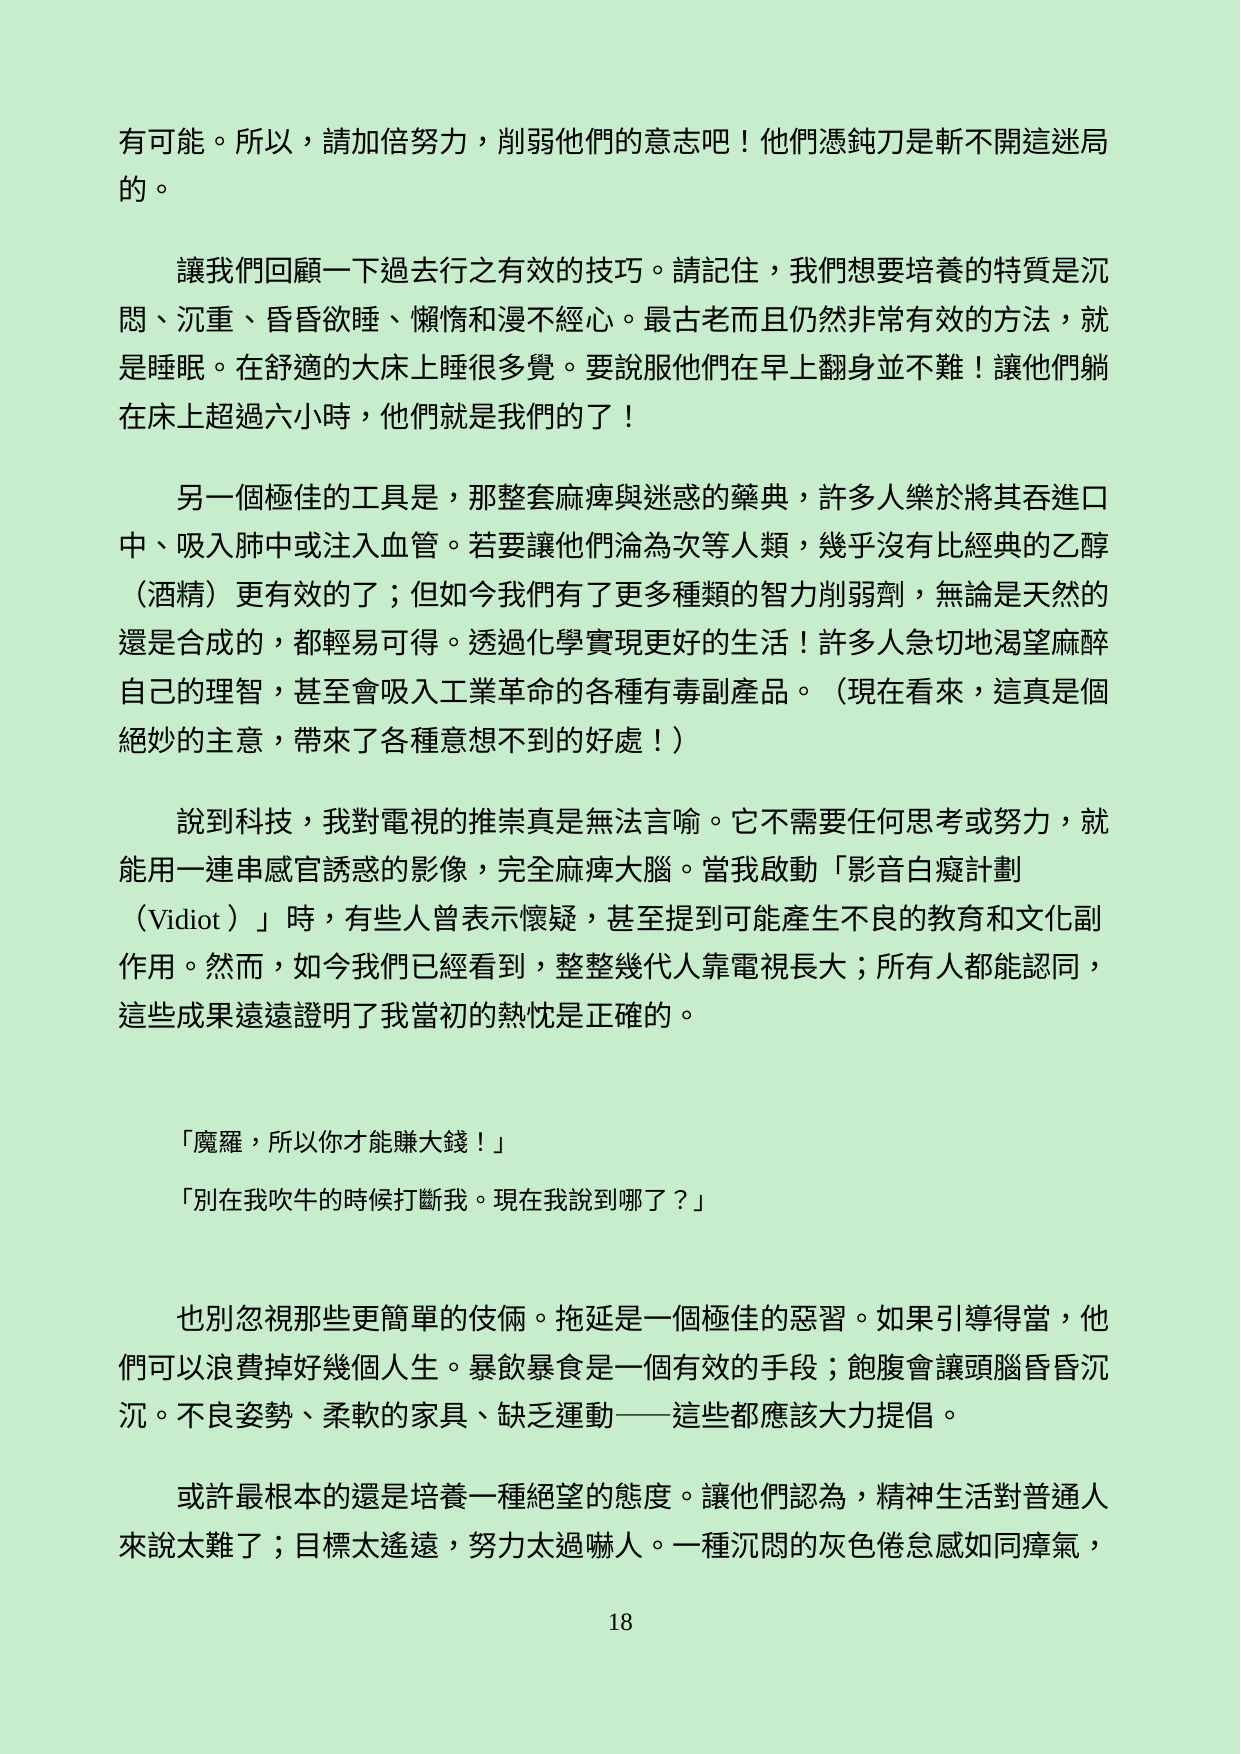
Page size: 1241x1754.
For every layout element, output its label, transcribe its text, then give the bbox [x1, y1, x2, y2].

text 「魔羅，所以你才能賺大錢！」 [118, 1123, 1122, 1159]
text 有可能。所以，請加倍努力，削弱他們的意志吧！他們憑鈍刀是斬不開這迷局的。 [118, 118, 1122, 209]
text 另一個極佳的工具是，那整套麻痺與迷惑的藥典，許多人樂於將其吞進口中、吸入肺中或注入血管。若要讓他們淪為次等人類，幾乎沒有比經典的乙醇（酒精）更有效的了；但如今我們有了更多種類的智力削弱劑，無論是天然的還是合成的，都輕易可得。透過化學實現更好的生活！許多人急切地渴望麻醉自己的理智，甚至會吸入工業革命的各種有毒副產品。（現在看來，這真是個絕妙的主意，帶來了各種意想不到的好處！） [118, 474, 1122, 759]
text 或許最根本的還是培養一種絕望的態度。讓他們認為，精神生活對普通人來說太難了；目標太遙遠，努力太過嚇人。一種沉悶的灰色倦怠感如同瘴氣，扼殺了當代人類的精神，並讓他們受我們的控制。經濟繁榮時，他們被空虛的奢侈品迷惑；經濟衰退時，他們則墮入絕望的深淵，並以卑鄙的手段彼此攻擊。在所有循環之下，空虛與無用感是我們對現代的最大貢獻。 [118, 1474, 1122, 1565]
text 讓我們回顧一下過去行之有效的技巧。請記住，我們想要培養的特質是沉悶、沉重、昏昏欲睡、懶惰和漫不經心。最古老而且仍然非常有效的方法，就是睡眠。在舒適的大床上睡很多覺。要說服他們在早上翻身並不難！讓他們躺在床上超過六小時，他們就是我們的了！ [118, 248, 1122, 436]
text 「別在我吹牛的時候打斷我。現在我說到哪了？」 [118, 1181, 1122, 1217]
text 說到科技，我對電視的推崇真是無法言喻。它不需要任何思考或努力，就能用一連串感官誘惑的影像，完全麻痺大腦。當我啟動「影音白癡計劃（Vidiot ）」時，有些人曾表示懷疑，甚至提到可能產生不良的教育和文化副作用。然而，如今我們已經看到，整整幾代人靠電視長大；所有人都能認同，這些成果遠遠證明了我當初的熱忱是正確的。 [118, 798, 1122, 1034]
text 也別忽視那些更簡單的伎倆。拖延是一個極佳的惡習。如果引導得當，他們可以浪費掉好幾個人生。暴飲暴食是一個有效的手段；飽腹會讓頭腦昏昏沉沉。不良姿勢、柔軟的家具、缺乏運動——這些都應該大力提倡。 [118, 1296, 1122, 1435]
